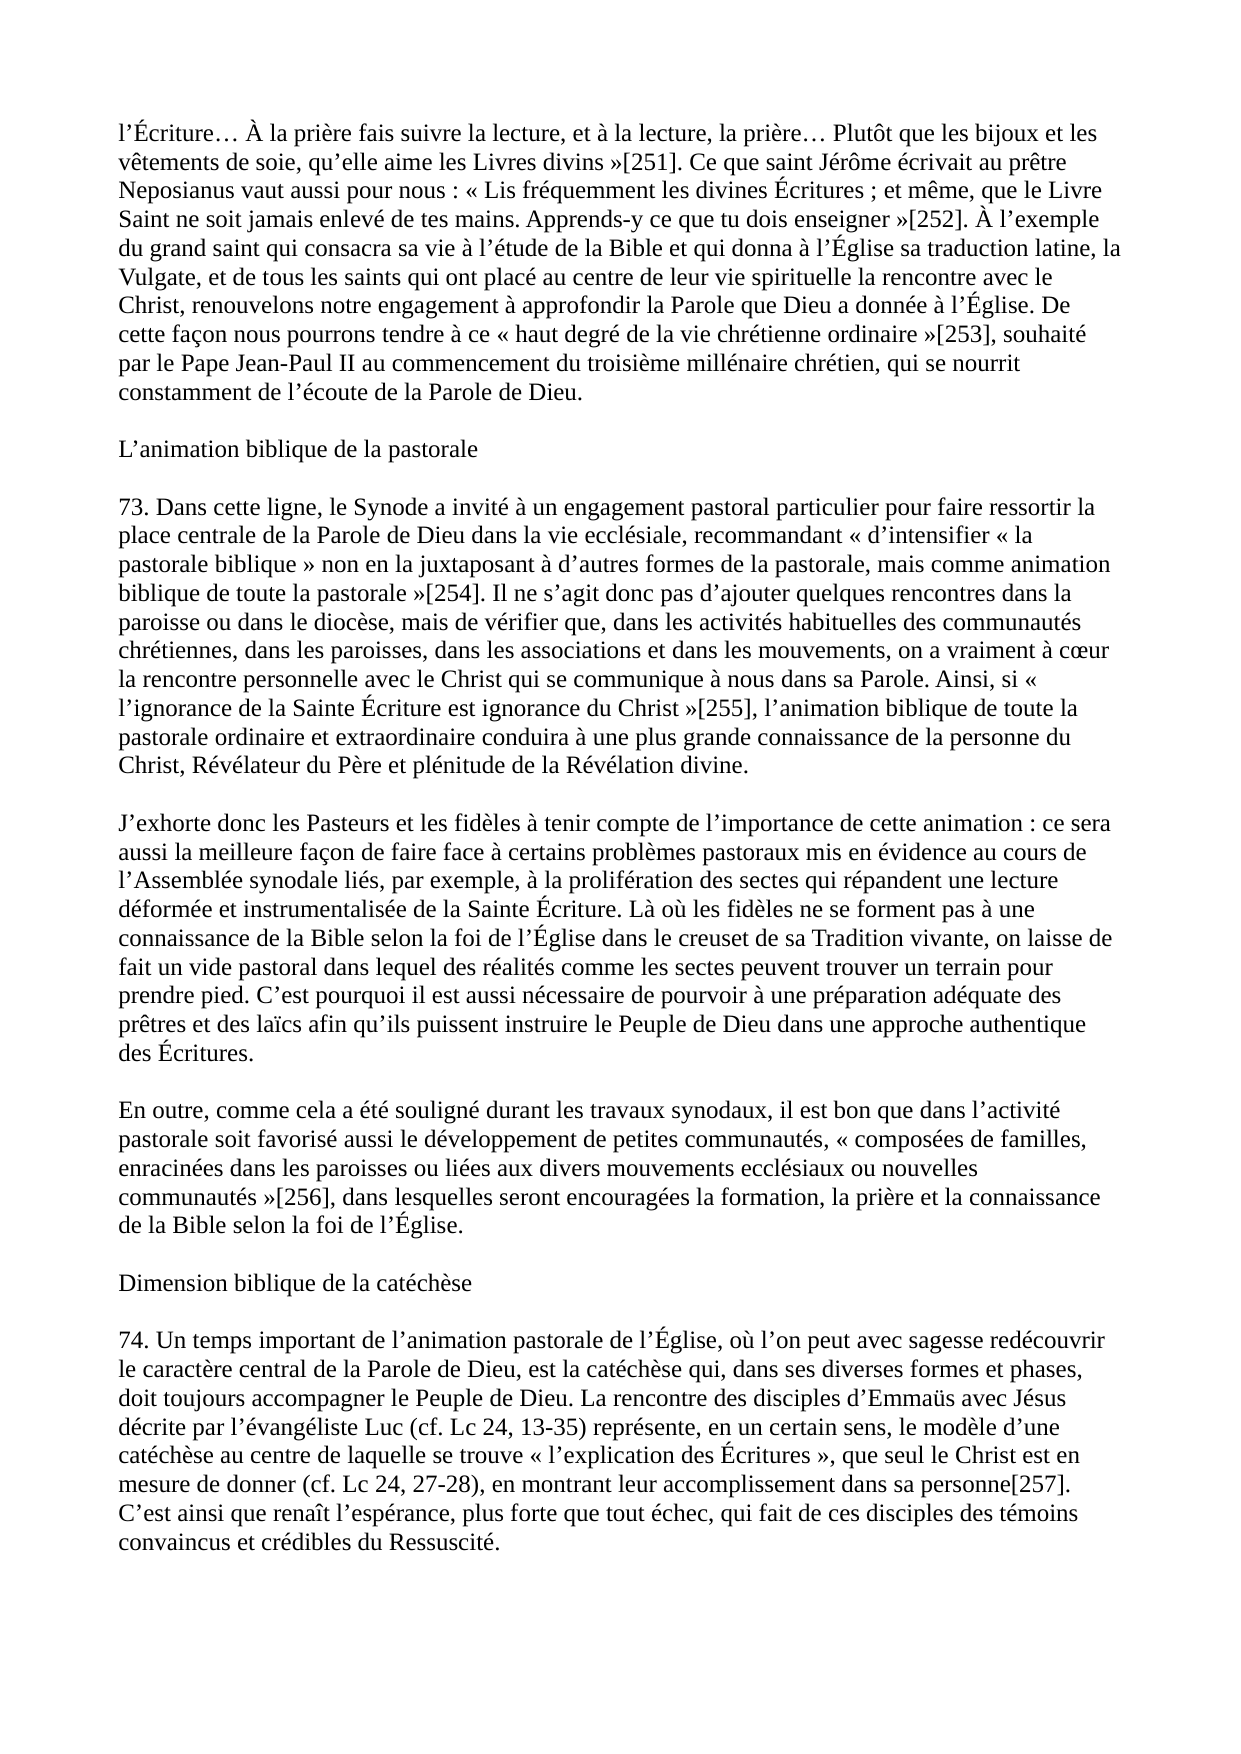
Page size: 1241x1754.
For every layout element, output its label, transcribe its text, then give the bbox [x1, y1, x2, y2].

text Dimension biblique de la catéchèse [118, 1268, 1122, 1297]
text l’Écriture… À la prière fais suivre la lecture, et à la lecture, la prière… Plutôt que les bijoux et les vêtements de soie, qu’elle aime les Livres divins »[251]. Ce que saint Jérôme écrivait au prêtre Neposianus vaut aussi pour nous : « Lis fréquemment les divines Écritures ; et même, que le Livre Saint ne soit jamais enlevé de tes mains. Apprends-y ce que tu dois enseigner »[252]. À l’exemple du grand saint qui consacra sa vie à l’étude de la Bible et qui donna à l’Église sa traduction latine, la Vulgate, et de tous les saints qui ont placé au centre de leur vie spirituelle la rencontre avec le Christ, renouvelons notre engagement à approfondir la Parole que Dieu a donnée à l’Église. De cette façon nous pourrons tendre à ce « haut degré de la vie chrétienne ordinaire »[253], souhaité par le Pape Jean-Paul II au commencement du troisième millénaire chrétien, qui se nourrit constamment de l’écoute de la Parole de Dieu. [118, 118, 1122, 406]
text L’animation biblique de la pastorale [118, 434, 1122, 463]
text J’exhorte donc les Pasteurs et les fidèles à tenir compte de l’importance de cette animation : ce sera aussi la meilleure façon de faire face à certains problèmes pastoraux mis en évidence au cours de l’Assemblée synodale liés, par exemple, à la prolifération des sectes qui répandent une lecture déformée et instrumentalisée de la Sainte Écriture. Là où les fidèles ne se forment pas à une connaissance de la Bible selon la foi de l’Église dans le creuset de sa Tradition vivante, on laisse de fait un vide pastoral dans lequel des réalités comme les sectes peuvent trouver un terrain pour prendre pied. C’est pourquoi il est aussi nécessaire de pourvoir à une préparation adéquate des prêtres et des laïcs afin qu’ils puissent instruire le Peuple de Dieu dans une approche authentique des Écritures. [118, 808, 1122, 1067]
text En outre, comme cela a été souligné durant les travaux synodaux, il est bon que dans l’activité pastorale soit favorisé aussi le développement de petites communautés, « composées de familles, enracinées dans les paroisses ou liées aux divers mouvements ecclésiaux ou nouvelles communautés »[256], dans lesquelles seront encouragées la formation, la prière et la connaissance de la Bible selon la foi de l’Église. [118, 1096, 1122, 1239]
text 74. Un temps important de l’animation pastorale de l’Église, où l’on peut avec sagesse redécouvrir le caractère central de la Parole de Dieu, est la catéchèse qui, dans ses diverses formes et phases, doit toujours accompagner le Peuple de Dieu. La rencontre des disciples d’Emmaüs avec Jésus décrite par l’évangéliste Luc (cf. Lc 24, 13-35) représente, en un certain sens, le modèle d’une catéchèse au centre de laquelle se trouve « l’explication des Écritures », que seul le Christ est en mesure de donner (cf. Lc 24, 27-28), en montrant leur accomplissement dans sa personne[257]. C’est ainsi que renaît l’espérance, plus forte que tout échec, qui fait de ces disciples des témoins convaincus et crédibles du Ressuscité. [118, 1326, 1122, 1556]
text 73. Dans cette ligne, le Synode a invité à un engagement pastoral particulier pour faire ressortir la place centrale de la Parole de Dieu dans la vie ecclésiale, recommandant « d’intensifier « la pastorale biblique » non en la juxtaposant à d’autres formes de la pastorale, mais comme animation biblique de toute la pastorale »[254]. Il ne s’agit donc pas d’ajouter quelques rencontres dans la paroisse ou dans le diocèse, mais de vérifier que, dans les activités habituelles des communautés chrétiennes, dans les paroisses, dans les associations et dans les mouvements, on a vraiment à cœur la rencontre personnelle avec le Christ qui se communique à nous dans sa Parole. Ainsi, si « l’ignorance de la Sainte Écriture est ignorance du Christ »[255], l’animation biblique de toute la pastorale ordinaire et extraordinaire conduira à une plus grande connaissance de la personne du Christ, Révélateur du Père et plénitude de la Révélation divine. [118, 492, 1122, 779]
